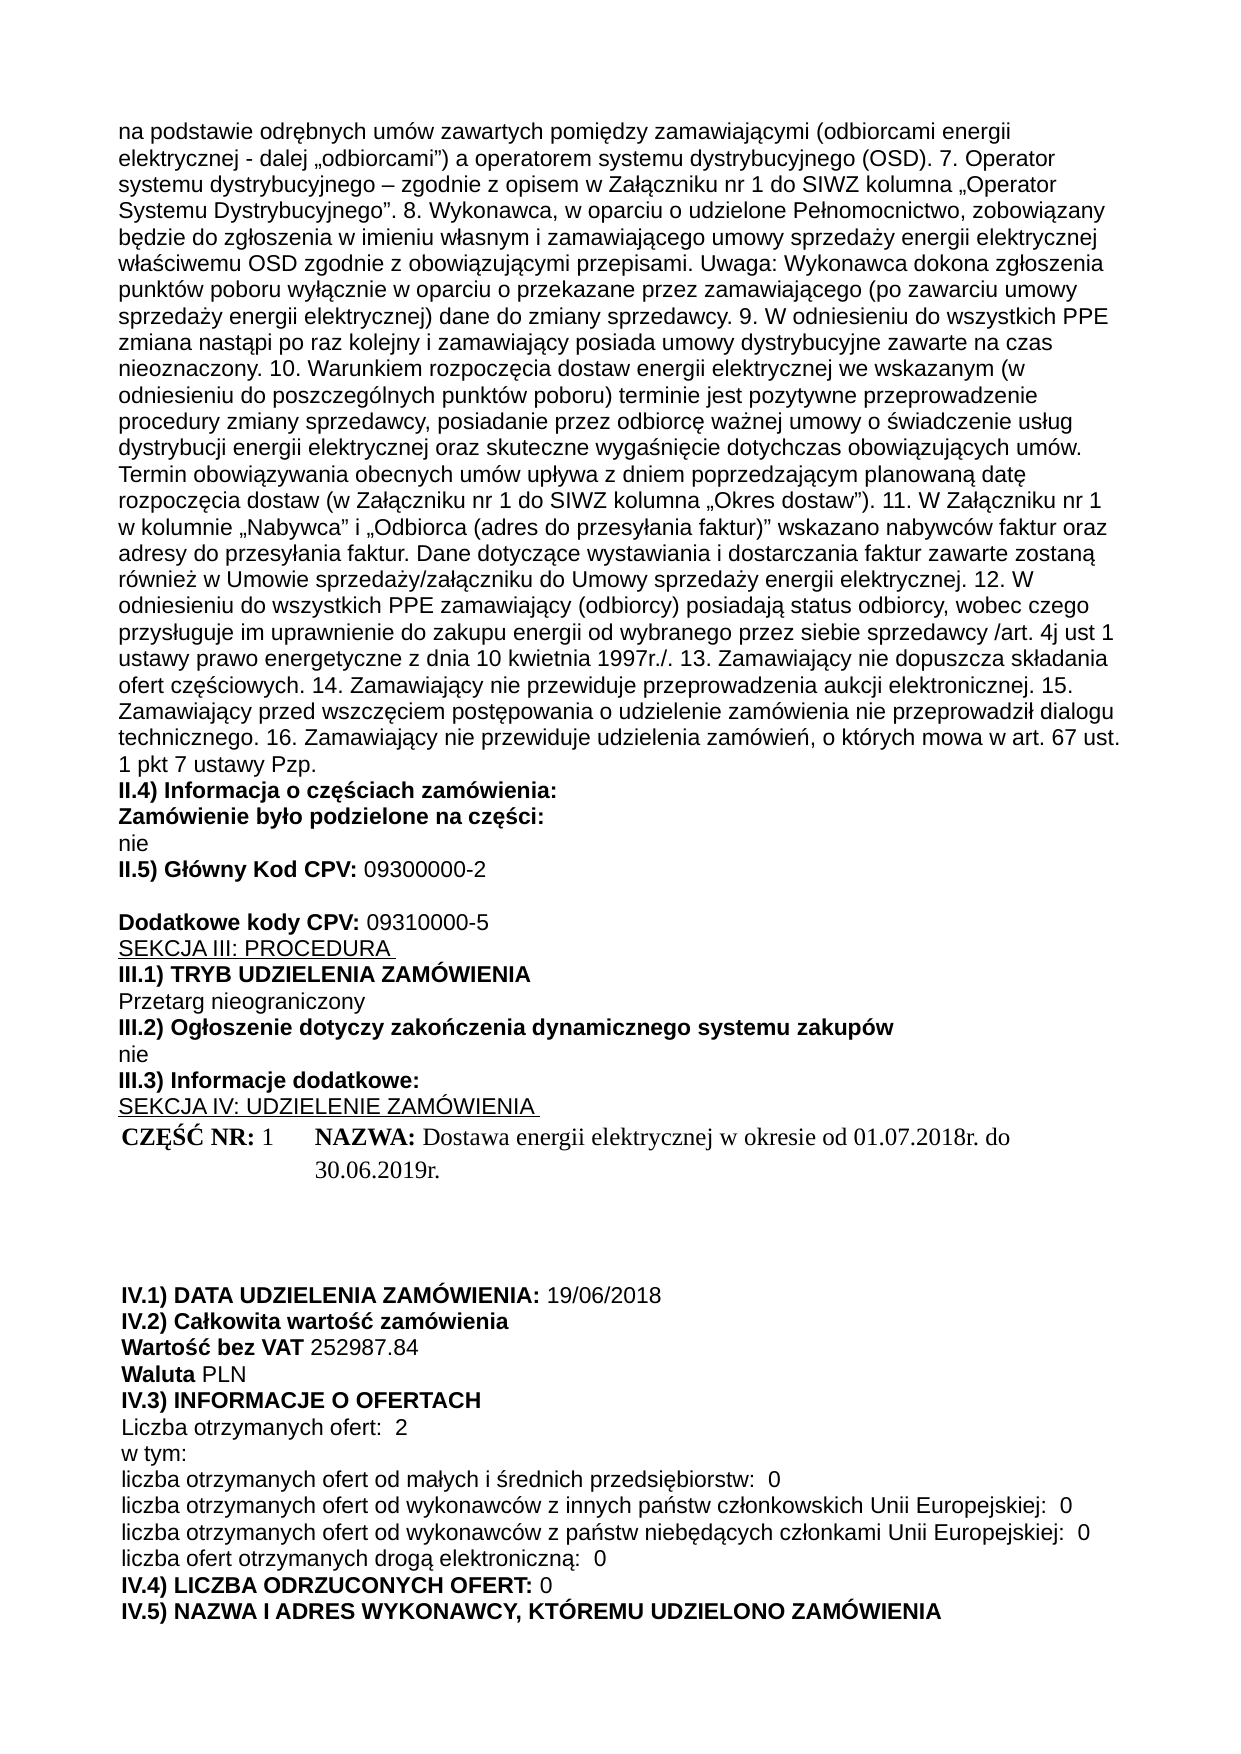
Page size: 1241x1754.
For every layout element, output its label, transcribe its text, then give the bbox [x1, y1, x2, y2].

text III.1) TRYB UDZIELENIA ZAMÓWIENIA [118, 961, 1122, 988]
text III.3) Informacje dodatkowe: [118, 1067, 1122, 1093]
text Przetarg nieograniczony [118, 988, 1122, 1014]
text SEKCJA III: PROCEDURA [118, 935, 1122, 961]
text nie [118, 830, 1122, 856]
text III.2) Ogłoszenie dotyczy zakończenia dynamicznego systemu zakupów [118, 1014, 1122, 1041]
text II.4) Informacja o częściach zamówienia: Zamówienie było podzielone na części: [118, 777, 1122, 830]
text Dodatkowe kody CPV: 09310000-5 [118, 909, 1122, 935]
text nie [118, 1041, 1122, 1067]
text na podstawie odrębnych umów zawartych pomiędzy zamawiającymi (odbiorcami energii elektrycznej - dalej „odbiorcami”) a operatorem systemu dystrybucyjnego (OSD). 7. Operator systemu dystrybucyjnego – zgodnie z opisem w Załączniku nr 1 do SIWZ kolumna „Operator Systemu Dystrybucyjnego”. 8. Wykonawca, w oparciu o udzielone Pełnomocnictwo, zobowiązany będzie do zgłoszenia w imieniu własnym i zamawiającego umowy sprzedaży energii elektrycznej właściwemu OSD zgodnie z obowiązującymi przepisami. Uwaga: Wykonawca dokona zgłoszenia punktów poboru wyłącznie w oparciu o przekazane przez zamawiającego (po zawarciu umowy sprzedaży energii elektrycznej) dane do zmiany sprzedawcy. 9. W odniesieniu do wszystkich PPE zmiana nastąpi po raz kolejny i zamawiający posiada umowy dystrybucyjne zawarte na czas nieoznaczony. 10. Warunkiem rozpoczęcia dostaw energii elektrycznej we wskazanym (w odniesieniu do poszczególnych punktów poboru) terminie jest pozytywne przeprowadzenie procedury zmiany sprzedawcy, posiadanie przez odbiorcę ważnej umowy o świadczenie usług dystrybucji energii elektrycznej oraz skuteczne wygaśnięcie dotychczas obowiązujących umów. Termin obowiązywania obecnych umów upływa z dniem poprzedzającym planowaną datę rozpoczęcia dostaw (w Załączniku nr 1 do SIWZ kolumna „Okres dostaw”). 11. W Załączniku nr 1 w kolumnie „Nabywca” i „Odbiorca (adres do przesyłania faktur)” wskazano nabywców faktur oraz adresy do przesyłania faktur. Dane dotyczące wystawiania i dostarczania faktur zawarte zostaną również w Umowie sprzedaży/załączniku do Umowy sprzedaży energii elektrycznej. 12. W odniesieniu do wszystkich PPE zamawiający (odbiorcy) posiadają status odbiorcy, wobec czego przysługuje im uprawnienie do zakupu energii od wybranego przez siebie sprzedawcy /art. 4j ust 1 ustawy prawo energetyczne z dnia 10 kwietnia 1997r./. 13. Zamawiający nie dopuszcza składania ofert częściowych. 14. Zamawiający nie przewiduje przeprowadzenia aukcji elektronicznej. 15. Zamawiający przed wszczęciem postępowania o udzielenie zamówienia nie przeprowadził dialogu technicznego. 16. Zamawiający nie przewiduje udzielenia zamówień, o których mowa w art. 67 ust. 1 pkt 7 ustawy Pzp. [118, 118, 1122, 777]
table_cell [118, 1247, 608, 1279]
text SEKCJA IV: UDZIELENIE ZAMÓWIENIA [118, 1093, 1122, 1119]
table_cell IV.1) DATA UDZIELENIA ZAMÓWIENIA: 19/06/2018 IV.2) Całkowita wartość zamówienia Wartość bez VAT 252987.84 Waluta PLN IV.3) INFORMACJE O OFERTACH Liczba otrzymanych ofert: 2 w tym: liczba otrzymanych ofert od małych i średnich przedsiębiorstw: 0 liczba otrzymanych ofert od wykonawców z innych państw członkowskich Unii Europejskiej: 0 liczba otrzymanych ofert od wykonawców z państw niebędących członkami Unii Europejskiej: 0 liczba ofert otrzymanych drogą elektroniczną: 0 IV.4) LICZBA ODRZUCONYCH OFERT: 0 IV.5) NAZWA I ADRES WYKONAWCY, KTÓREMU UDZIELONO ZAMÓWIENIA [118, 1279, 1122, 1627]
text II.5) Główny Kod CPV: 09300000-2 [118, 856, 1122, 882]
table_cell [608, 1247, 1122, 1279]
table_header [118, 1120, 1142, 1247]
table_header [608, 1217, 1122, 1247]
